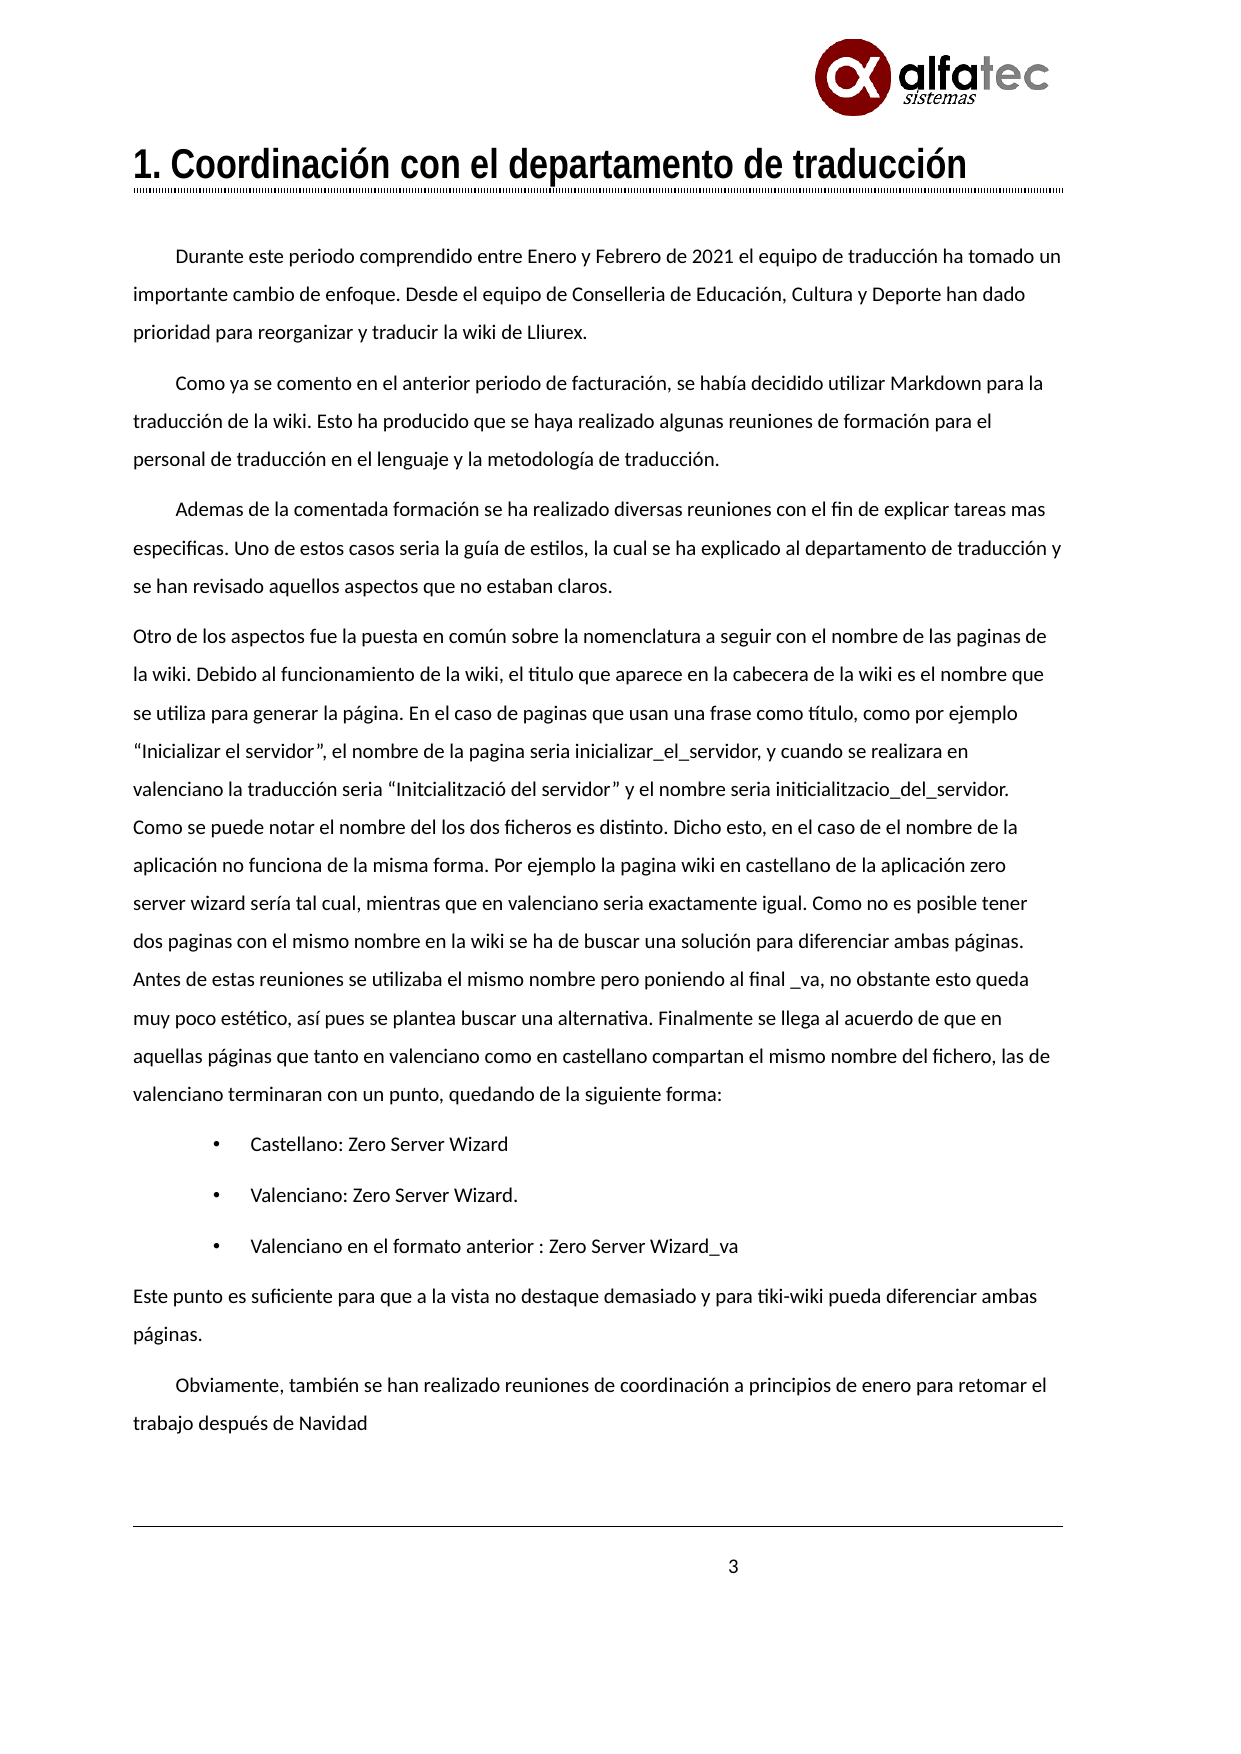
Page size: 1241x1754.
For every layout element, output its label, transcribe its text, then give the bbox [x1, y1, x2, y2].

text Como ya se comento en el anterior periodo de facturación, se había decidido utilizar Markdown para la traducción de la wiki. Esto ha producido que se haya realizado algunas reuniones de formación para el personal de traducción en el lenguaje y la metodología de traducción. [133, 370, 1063, 471]
text Ademas de la comentada formación se ha realizado diversas reuniones con el fin de explicar tareas mas especificas. Uno de estos casos seria la guía de estilos, la cual se ha explicado al departamento de traducción y se han revisado aquellos aspectos que no estaban claros. [133, 497, 1063, 598]
list Valenciano en el formato anterior : Zero Server Wizard_va [213, 1233, 1063, 1258]
list Castellano: Zero Server Wizard [213, 1132, 1063, 1157]
text Otro de los aspectos fue la puesta en común sobre la nomenclatura a seguir con el nombre de las paginas de la wiki. Debido al funcionamiento de la wiki, el titulo que aparece en la cabecera de la wiki es el nombre que se utiliza para generar la página. En el caso de paginas que usan una frase como título, como por ejemplo “Inicializar el servidor”, el nombre de la pagina seria inicializar_el_servidor, y cuando se realizara en valenciano la traducción seria “Initcialització del servidor” y el nombre seria initicialitzacio_del_servidor. Como se puede notar el nombre del los dos ficheros es distinto. Dicho esto, en el caso de el nombre de la aplicación no funciona de la misma forma. Por ejemplo la pagina wiki en castellano de la aplicación zero server wizard sería tal cual, mientras que en valenciano seria exactamente igual. Como no es posible tener dos paginas con el mismo nombre en la wiki se ha de buscar una solución para diferenciar ambas páginas. Antes de estas reuniones se utilizaba el mismo nombre pero poniendo al final _va, no obstante esto queda muy poco estético, así pues se plantea buscar una alternativa. Finalmente se llega al acuerdo de que en aquellas páginas que tanto en valenciano como en castellano compartan el mismo nombre del fichero, las de valenciano terminaran con un punto, quedando de la siguiente forma: [133, 623, 1063, 1106]
subtitle Coordinación con el departamento de traducción [133, 148, 1063, 193]
list Valenciano: Zero Server Wizard. [213, 1182, 1063, 1208]
text Obviamente, también se han realizado reuniones de coordinación a principios de enero para retomar el trabajo después de Navidad [133, 1372, 1063, 1436]
picture [815, 39, 1050, 116]
text Este punto es suficiente para que a la vista no destaque demasiado y para tiki-wiki pueda diferenciar ambas páginas. [133, 1283, 1063, 1347]
text Durante este periodo comprendido entre Enero y Febrero de 2021 el equipo de traducción ha tomado un importante cambio de enfoque. Desde el equipo de Conselleria de Educación, Cultura y Deporte han dado prioridad para reorganizar y traducir la wiki de Lliurex. [133, 243, 1063, 344]
